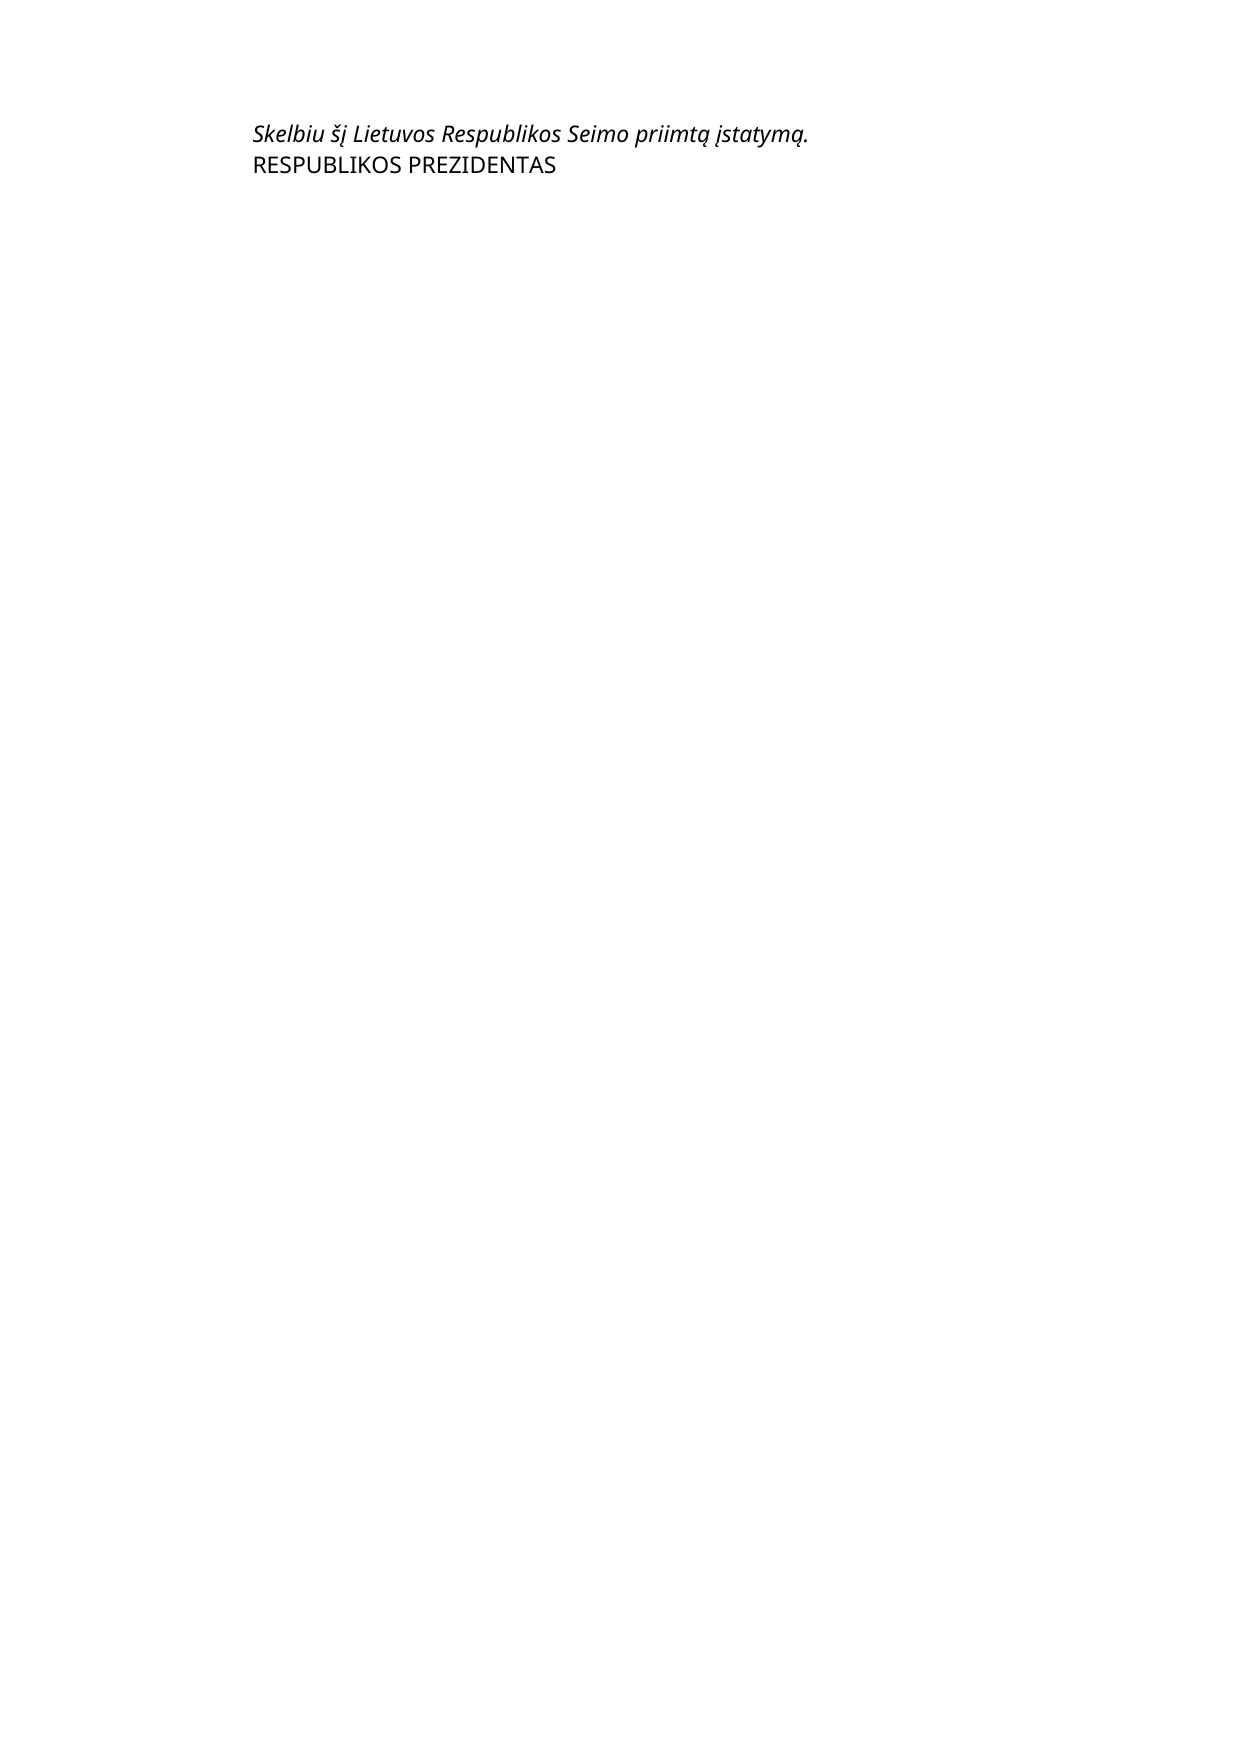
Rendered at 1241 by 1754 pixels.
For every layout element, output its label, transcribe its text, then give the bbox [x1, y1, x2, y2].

text Skelbiu šį Lietuvos Respublikos Seimo priimtą įstatymą. [177, 118, 1152, 149]
text RESPUBLIKOS PREZIDENTAS [177, 149, 1152, 181]
